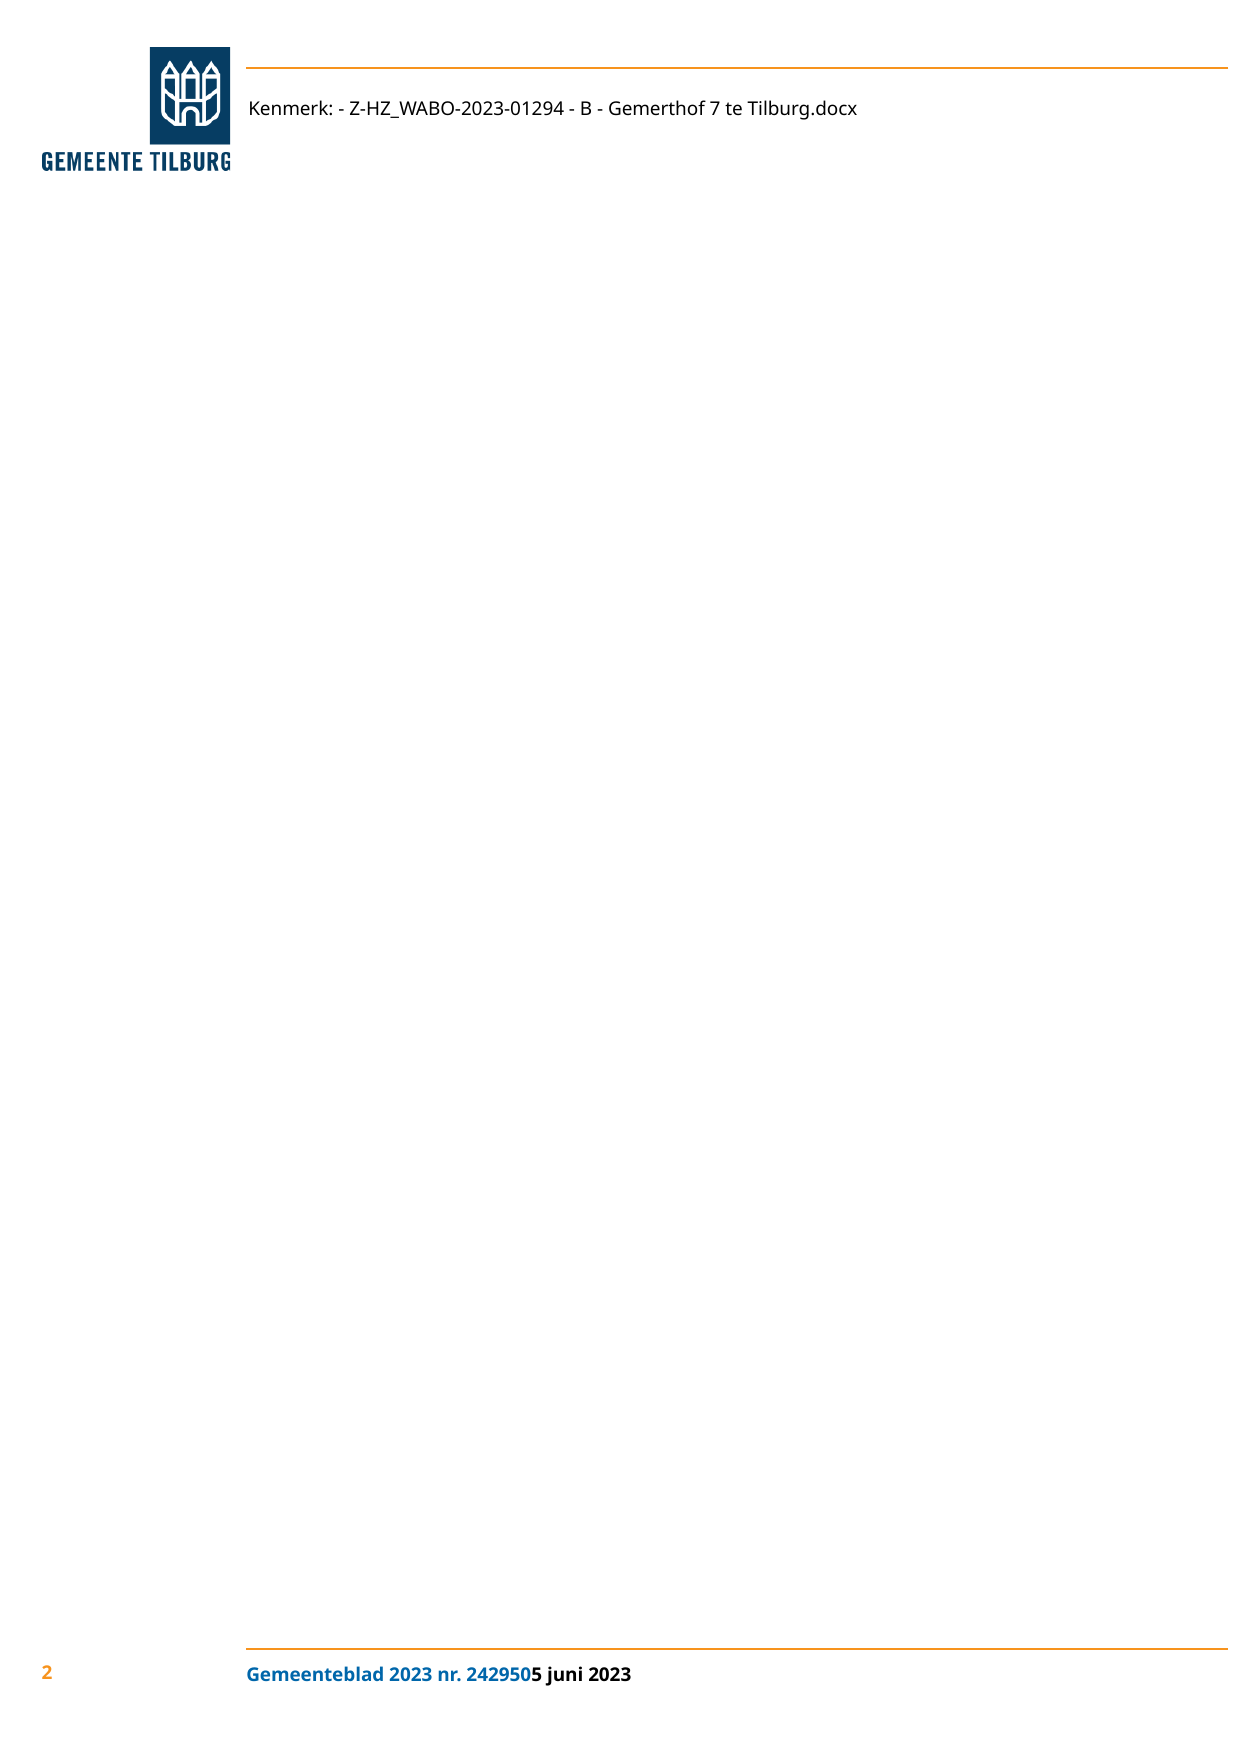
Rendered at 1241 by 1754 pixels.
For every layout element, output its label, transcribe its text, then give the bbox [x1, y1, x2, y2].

picture [41, 47, 231, 172]
text Kenmerk: - Z-HZ_WABO-2023-01294 - B - Gemerthof 7 te Tilburg.docx [248, 95, 1152, 121]
